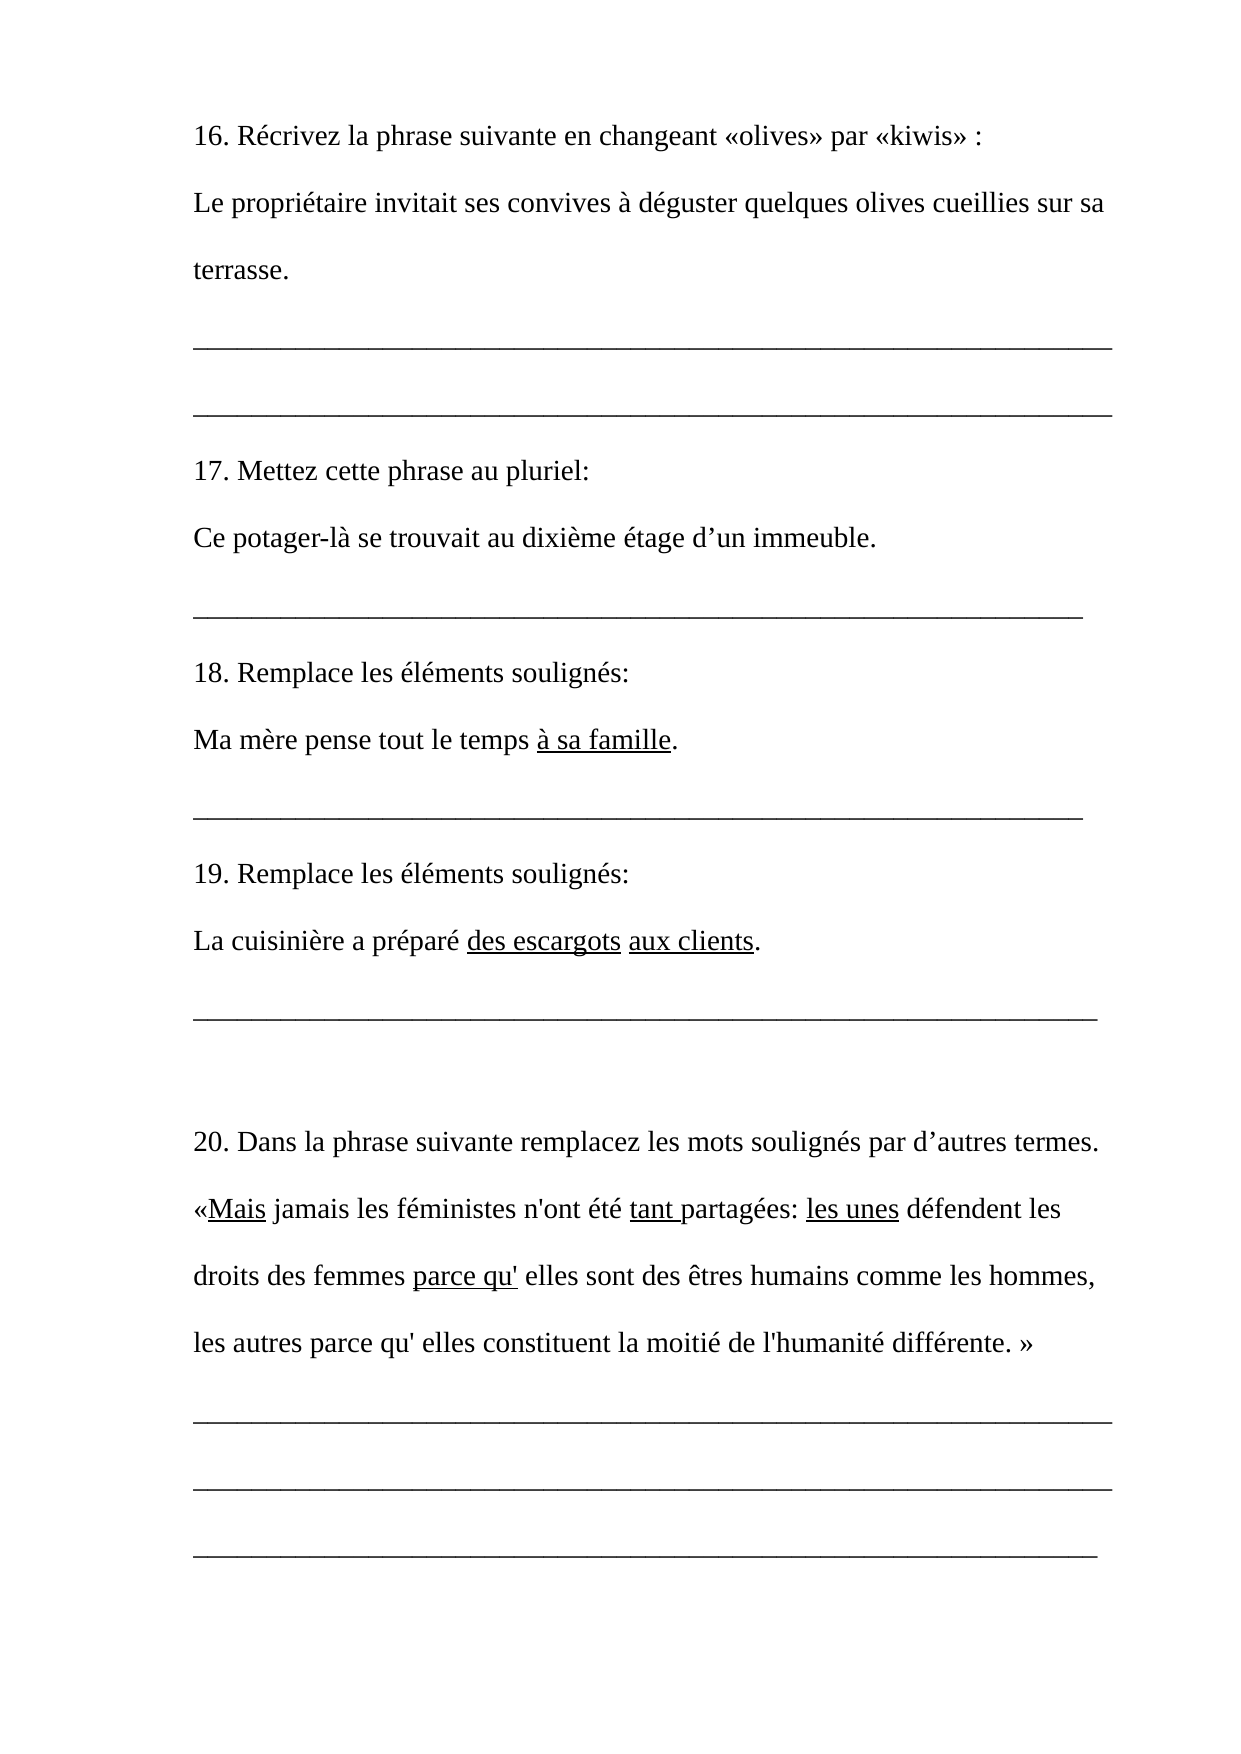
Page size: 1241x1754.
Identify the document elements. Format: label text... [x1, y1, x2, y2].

list 18. Remplace les éléments soulignés: [156, 655, 1122, 688]
list _____________________________________________________________ [156, 588, 1122, 621]
list ______________________________________________________________________________________________________________________________17. Mettez cette phrase au pluriel: [156, 319, 1122, 487]
list ____________________________________________________________________________________________________________________________________________________________________________________________ [156, 1393, 1122, 1560]
list Ma mère pense tout le temps à sa famille. [156, 722, 1122, 755]
list 16. Récrivez la phrase suivante en changeant «olives» par «kiwis» : [156, 118, 1122, 152]
list La cuisinière a préparé des escargots aux clients. [156, 923, 1122, 957]
list Ce potager-là se trouvait au dixième étage d’un immeuble. [156, 521, 1122, 554]
list 19. Remplace les éléments soulignés: [156, 856, 1122, 889]
list _____________________________________________________________ [156, 789, 1122, 822]
list 20. Dans la phrase suivante remplacez les mots soulignés par d’autres termes. «Mais jamais les féministes n'ont été tant partagées: les unes défendent les droits des femmes parce qu' elles sont des êtres humains comme les hommes, les autres parce qu' elles constituent la moitié de l'humanité différente. » [156, 1124, 1122, 1359]
list ______________________________________________________________ [156, 990, 1122, 1024]
list Le propriétaire invitait ses convives à déguster quelques olives cueillies sur sa terrasse. [156, 185, 1122, 286]
